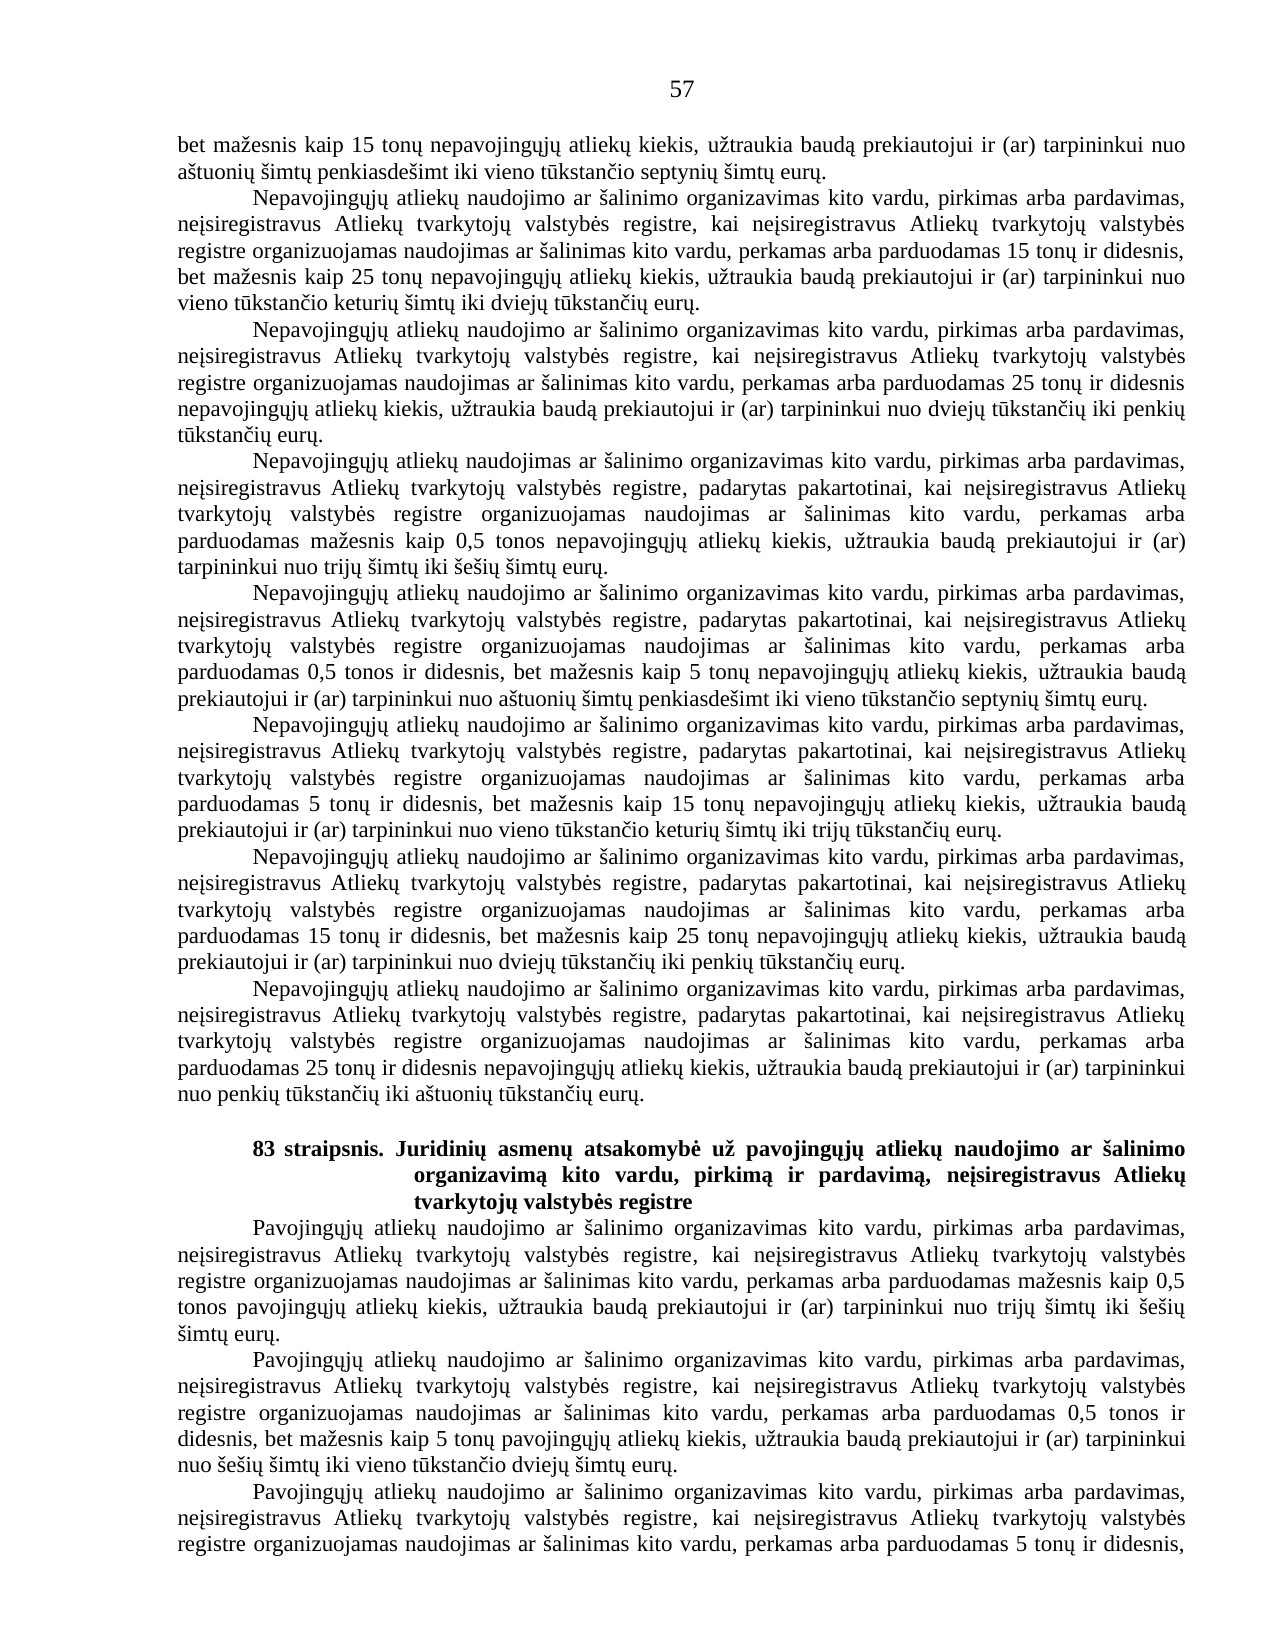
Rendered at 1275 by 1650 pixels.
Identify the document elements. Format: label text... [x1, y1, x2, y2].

text bet mažesnis kaip 15 tonų nepavojingųjų atliekų kiekis, užtraukia baudą prekiautojui ir (ar) tarpininkui nuo aštuonių šimtų penkiasdešimt iki vieno tūkstančio septynių šimtų eurų. [177, 131, 1186, 184]
text Nepavojingųjų atliekų naudojimo ar šalinimo organizavimas kito vardu, pirkimas arba pardavimas, neįsiregistravus Atliekų tvarkytojų valstybės registre, padarytas pakartotinai, kai neįsiregistravus Atliekų tvarkytojų valstybės registre organizuojamas naudojimas ar šalinimas kito vardu, perkamas arba parduodamas 5 tonų ir didesnis, bet mažesnis kaip 15 tonų nepavojingųjų atliekų kiekis, užtraukia baudą prekiautojui ir (ar) tarpininkui nuo vieno tūkstančio keturių šimtų iki trijų tūkstančių eurų. [177, 711, 1186, 843]
text Pavojingųjų atliekų naudojimo ar šalinimo organizavimas kito vardu, pirkimas arba pardavimas, neįsiregistravus Atliekų tvarkytojų valstybės registre, kai neįsiregistravus Atliekų tvarkytojų valstybės registre organizuojamas naudojimas ar šalinimas kito vardu, perkamas arba parduodamas 0,5 tonos ir didesnis, bet mažesnis kaip 5 tonų pavojingųjų atliekų kiekis, užtraukia baudą prekiautojui ir (ar) tarpininkui nuo šešių šimtų iki vieno tūkstančio dviejų šimtų eurų. [177, 1346, 1186, 1478]
text Nepavojingųjų atliekų naudojimo ar šalinimo organizavimas kito vardu, pirkimas arba pardavimas, neįsiregistravus Atliekų tvarkytojų valstybės registre, kai neįsiregistravus Atliekų tvarkytojų valstybės registre organizuojamas naudojimas ar šalinimas kito vardu, perkamas arba parduodamas 25 tonų ir didesnis nepavojingųjų atliekų kiekis, užtraukia baudą prekiautojui ir (ar) tarpininkui nuo dviejų tūkstančių iki penkių tūkstančių eurų. [177, 316, 1186, 448]
text Pavojingųjų atliekų naudojimo ar šalinimo organizavimas kito vardu, pirkimas arba pardavimas, neįsiregistravus Atliekų tvarkytojų valstybės registre, kai neįsiregistravus Atliekų tvarkytojų valstybės registre organizuojamas naudojimas ar šalinimas kito vardu, perkamas arba parduodamas 5 tonų ir didesnis, [177, 1478, 1186, 1557]
text 83 straipsnis. Juridinių asmenų atsakomybė už pavojingųjų atliekų naudojimo ar šalinimo organizavimą kito vardu, pirkimą ir pardavimą, neįsiregistravus Atliekų tvarkytojų valstybės registre [252, 1135, 1186, 1214]
text Nepavojingųjų atliekų naudojimo ar šalinimo organizavimas kito vardu, pirkimas arba pardavimas, neįsiregistravus Atliekų tvarkytojų valstybės registre, padarytas pakartotinai, kai neįsiregistravus Atliekų tvarkytojų valstybės registre organizuojamas naudojimas ar šalinimas kito vardu, perkamas arba parduodamas 15 tonų ir didesnis, bet mažesnis kaip 25 tonų nepavojingųjų atliekų kiekis, užtraukia baudą prekiautojui ir (ar) tarpininkui nuo dviejų tūkstančių iki penkių tūkstančių eurų. [177, 843, 1186, 975]
text Nepavojingųjų atliekų naudojimas ar šalinimo organizavimas kito vardu, pirkimas arba pardavimas, neįsiregistravus Atliekų tvarkytojų valstybės registre, padarytas pakartotinai, kai neįsiregistravus Atliekų tvarkytojų valstybės registre organizuojamas naudojimas ar šalinimas kito vardu, perkamas arba parduodamas mažesnis kaip 0,5 tonos nepavojingųjų atliekų kiekis, užtraukia baudą prekiautojui ir (ar) tarpininkui nuo trijų šimtų iki šešių šimtų eurų. [177, 448, 1186, 579]
text Pavojingųjų atliekų naudojimo ar šalinimo organizavimas kito vardu, pirkimas arba pardavimas, neįsiregistravus Atliekų tvarkytojų valstybės registre, kai neįsiregistravus Atliekų tvarkytojų valstybės registre organizuojamas naudojimas ar šalinimas kito vardu, perkamas arba parduodamas mažesnis kaip 0,5 tonos pavojingųjų atliekų kiekis, užtraukia baudą prekiautojui ir (ar) tarpininkui nuo trijų šimtų iki šešių šimtų eurų. [177, 1214, 1186, 1346]
text Nepavojingųjų atliekų naudojimo ar šalinimo organizavimas kito vardu, pirkimas arba pardavimas, neįsiregistravus Atliekų tvarkytojų valstybės registre, kai neįsiregistravus Atliekų tvarkytojų valstybės registre organizuojamas naudojimas ar šalinimas kito vardu, perkamas arba parduodamas 15 tonų ir didesnis, bet mažesnis kaip 25 tonų nepavojingųjų atliekų kiekis, užtraukia baudą prekiautojui ir (ar) tarpininkui nuo vieno tūkstančio keturių šimtų iki dviejų tūkstančių eurų. [177, 184, 1186, 316]
text Nepavojingųjų atliekų naudojimo ar šalinimo organizavimas kito vardu, pirkimas arba pardavimas, neįsiregistravus Atliekų tvarkytojų valstybės registre, padarytas pakartotinai, kai neįsiregistravus Atliekų tvarkytojų valstybės registre organizuojamas naudojimas ar šalinimas kito vardu, perkamas arba parduodamas 25 tonų ir didesnis nepavojingųjų atliekų kiekis, užtraukia baudą prekiautojui ir (ar) tarpininkui nuo penkių tūkstančių iki aštuonių tūkstančių eurų. [177, 975, 1186, 1106]
text Nepavojingųjų atliekų naudojimo ar šalinimo organizavimas kito vardu, pirkimas arba pardavimas, neįsiregistravus Atliekų tvarkytojų valstybės registre, padarytas pakartotinai, kai neįsiregistravus Atliekų tvarkytojų valstybės registre organizuojamas naudojimas ar šalinimas kito vardu, perkamas arba parduodamas 0,5 tonos ir didesnis, bet mažesnis kaip 5 tonų nepavojingųjų atliekų kiekis, užtraukia baudą prekiautojui ir (ar) tarpininkui nuo aštuonių šimtų penkiasdešimt iki vieno tūkstančio septynių šimtų eurų. [177, 579, 1186, 711]
